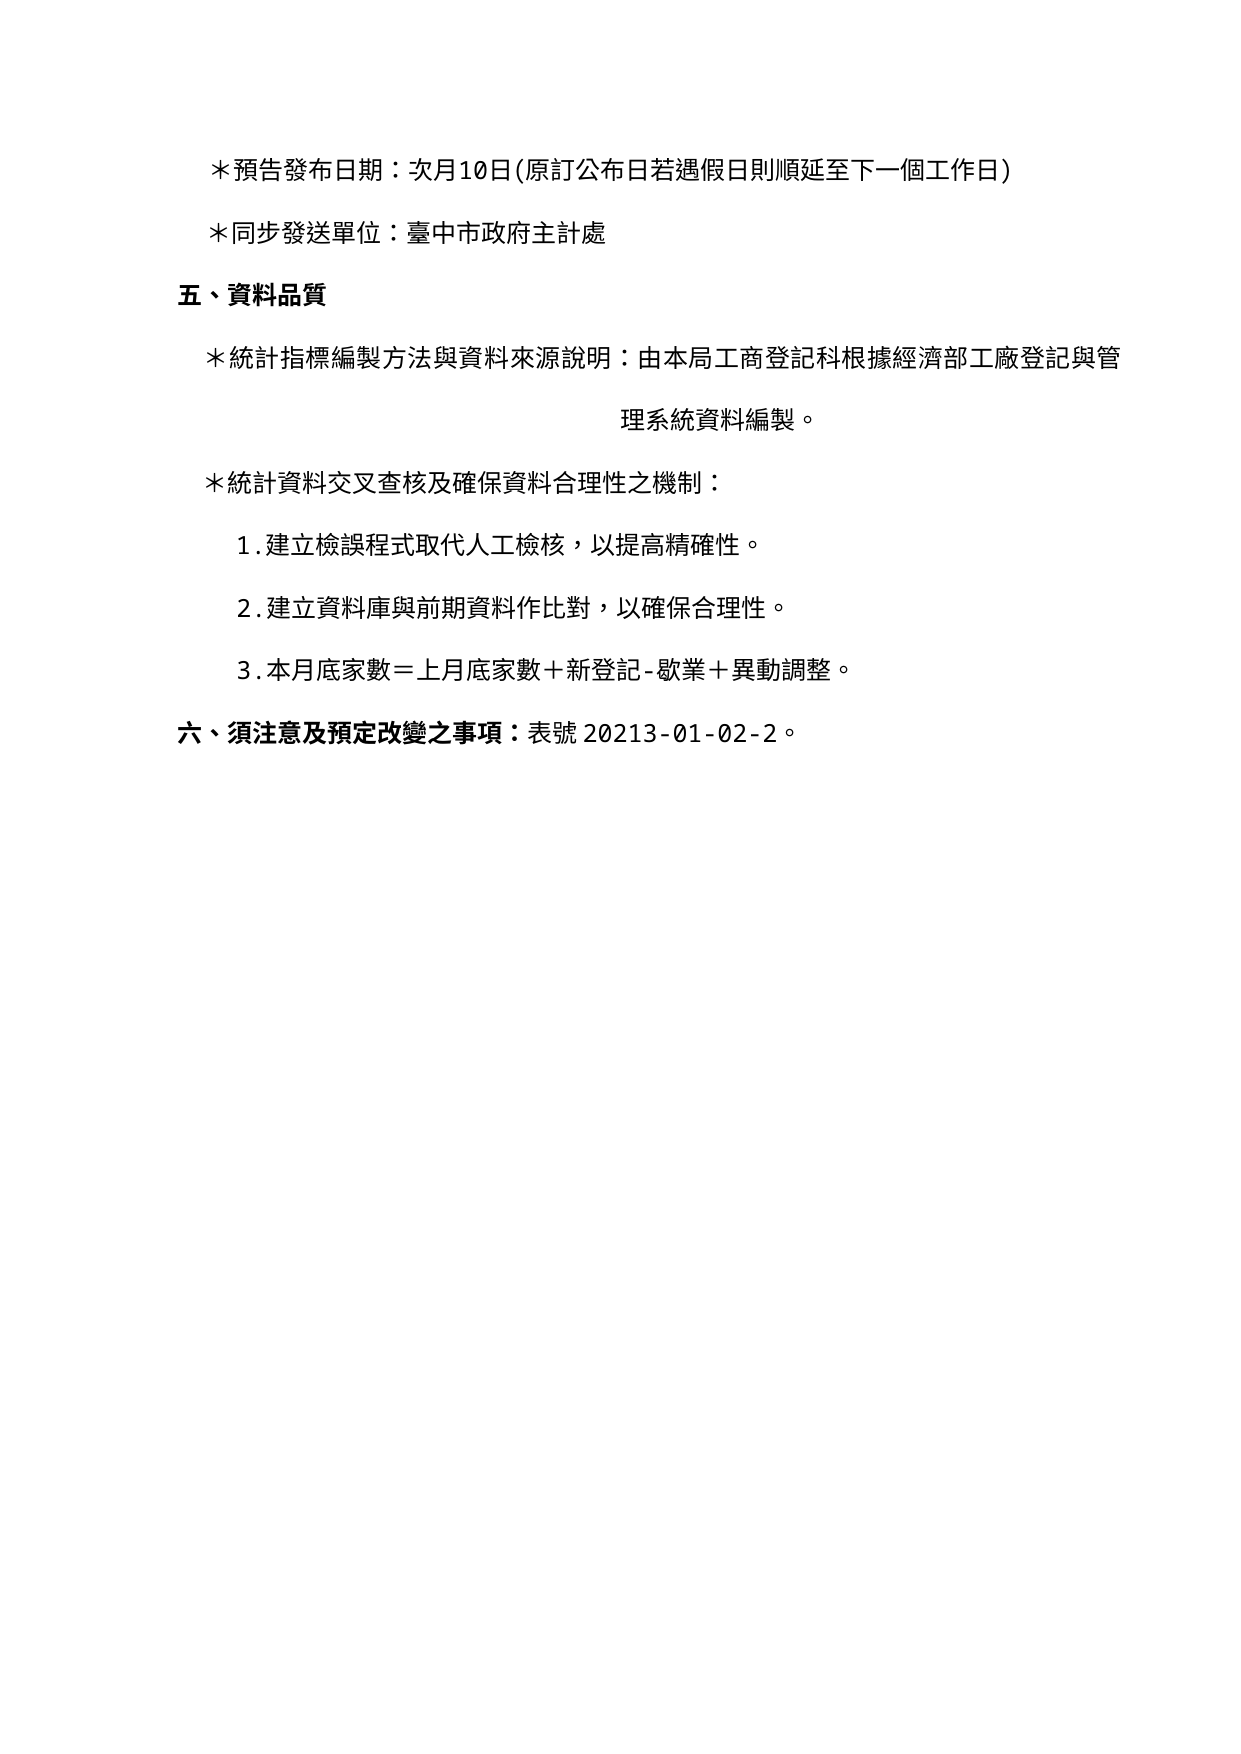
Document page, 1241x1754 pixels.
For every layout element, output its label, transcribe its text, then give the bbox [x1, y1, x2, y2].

text ＊統計資料交叉查核及確保資料合理性之機制： [202, 439, 1122, 502]
text ＊預告發布日期：次月10日(原訂公布日若遇假日則順延至下一個工作日) [208, 127, 1122, 189]
text ＊同步發送單位：臺中市政府主計處 [206, 189, 1122, 252]
text 3.本月底家數＝上月底家數＋新登記-歇業＋異動調整。 [233, 627, 1122, 689]
text ＊統計指標編製方法與資料來源說明：由本局工商登記科根據經濟部工廠登記與管理系統資料編製。 [203, 314, 1122, 439]
text 六、須注意及預定改變之事項：表號20213-01-02-2。 [177, 689, 1122, 752]
text 1.建立檢誤程式取代人工檢核，以提高精確性。 [227, 502, 1112, 564]
text 五、資料品質 [177, 252, 1122, 314]
text 2.建立資料庫與前期資料作比對，以確保合理性。 [227, 564, 1112, 627]
